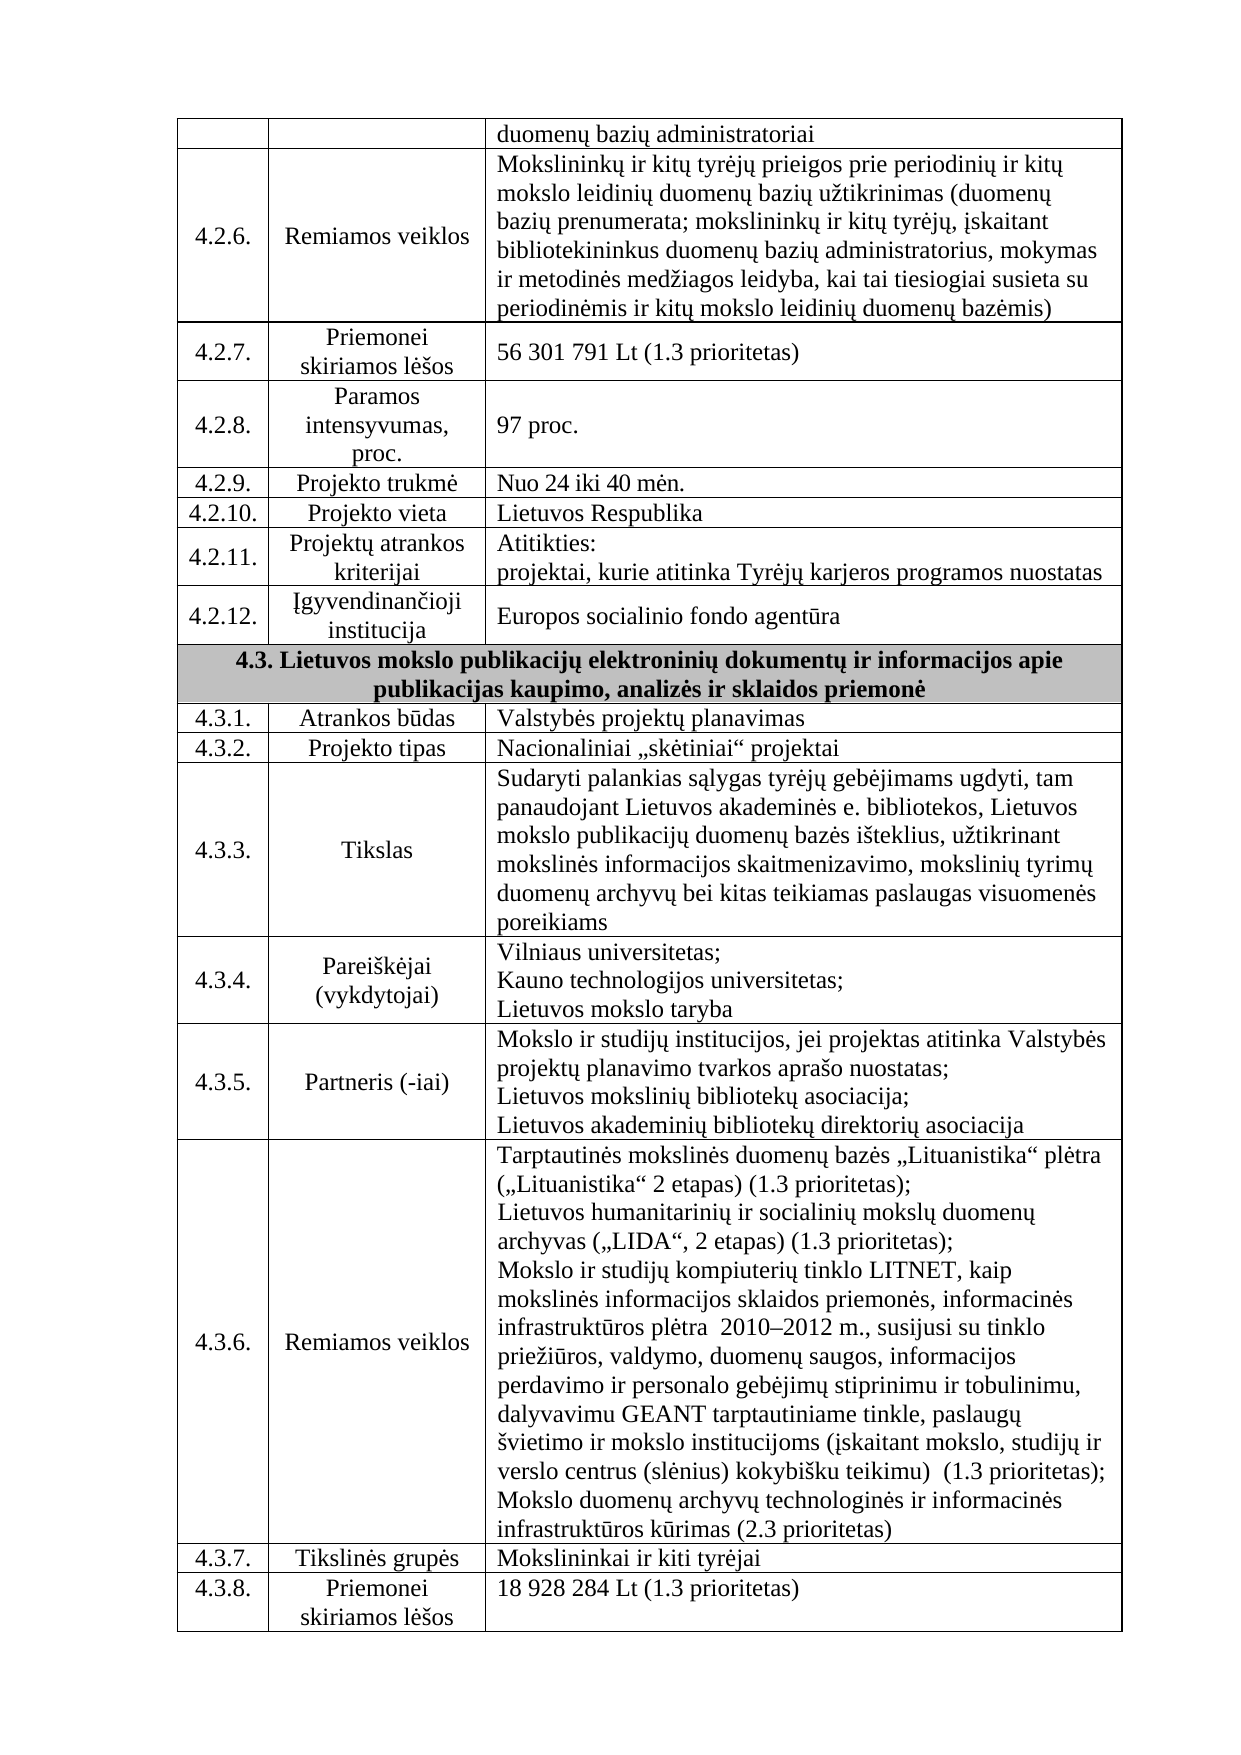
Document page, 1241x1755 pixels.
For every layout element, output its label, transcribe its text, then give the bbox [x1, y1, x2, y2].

table_cell 4.3.8. [178, 1573, 268, 1631]
table_cell 4.3.3. [178, 763, 268, 936]
table_cell Projekto trukmė [269, 468, 485, 497]
table_cell Tikslinės grupės [269, 1544, 485, 1572]
table_cell Partneris (-iai) [269, 1024, 485, 1139]
table_cell 4.2.8. [178, 381, 268, 467]
table_cell Priemonei skiriamos lėšos [269, 1573, 485, 1631]
table_cell Mokslininkai ir kiti tyrėjai [486, 1544, 1121, 1572]
table_cell [269, 119, 485, 148]
table_cell 4.3.4. [178, 937, 268, 1023]
table_cell Įgyvendinančioji institucija [269, 586, 485, 644]
table_cell duomenų bazių administratoriai [486, 119, 1121, 148]
table_cell Tikslas [269, 763, 485, 936]
table_cell Pareiškėjai (vykdytojai) [269, 937, 485, 1023]
table_cell Priemonei skiriamos lėšos [269, 323, 485, 380]
table_cell Nacionaliniai „skėtiniai“ projektai [486, 733, 1121, 762]
table_cell Mokslo ir studijų institucijos, jei projektas atitinka Valstybės projektų planavimo tvarkos aprašo nuostatas; Lietuvos mokslinių bibliotekų asociacija; Lietuvos akademinių bibliotekų direktorių asociacija [486, 1024, 1121, 1139]
table_cell Valstybės projektų planavimas [486, 704, 1121, 732]
table_cell 97 proc. [486, 381, 1121, 467]
table_cell 4.3.5. [178, 1024, 268, 1139]
table_cell 4.3.6. [178, 1140, 268, 1542]
table_cell Lietuvos Respublika [486, 498, 1121, 527]
table_cell 56 301 791 Lt (1.3 prioritetas) [486, 323, 1121, 380]
table_cell Atrankos būdas [269, 704, 485, 732]
table_cell Europos socialinio fondo agentūra [486, 586, 1121, 644]
table_cell 4.2.9. [178, 468, 268, 497]
table_cell 4.2.12. [178, 586, 268, 644]
table_cell 4.2.11. [178, 528, 268, 585]
table_cell 18 928 284 Lt (1.3 prioritetas) [486, 1573, 1121, 1631]
table_cell Nuo 24 iki 40 mėn. [486, 468, 1121, 497]
table_cell Mokslininkų ir kitų tyrėjų prieigos prie periodinių ir kitų mokslo leidinių duomenų bazių užtikrinimas (duomenų bazių prenumerata; mokslininkų ir kitų tyrėjų, įskaitant bibliotekininkus duomenų bazių administratorius, mokymas ir metodinės medžiagos leidyba, kai tai tiesiogiai susieta su periodinėmis ir kitų mokslo leidinių duomenų bazėmis) [486, 149, 1121, 321]
table_cell 4.3.7. [178, 1544, 268, 1572]
table_cell 4.3.1. [178, 704, 268, 732]
table_cell 4.3. Lietuvos mokslo publikacijų elektroninių dokumentų ir informacijos apie publikacijas kaupimo, analizės ir sklaidos priemonė [178, 645, 1121, 702]
table_cell 4.2.7. [178, 323, 268, 380]
table_cell Remiamos veiklos [269, 1140, 485, 1542]
table_cell Atitikties: projektai, kurie atitinka Tyrėjų karjeros programos nuostatas [486, 528, 1121, 585]
table_cell 4.2.6. [178, 149, 268, 321]
table_cell Paramos intensyvumas, proc. [269, 381, 485, 467]
table_cell Sudaryti palankias sąlygas tyrėjų gebėjimams ugdyti, tam panaudojant Lietuvos akademinės e. bibliotekos, Lietuvos mokslo publikacijų duomenų bazės išteklius, užtikrinant mokslinės informacijos skaitmenizavimo, mokslinių tyrimų duomenų archyvų bei kitas teikiamas paslaugas visuomenės poreikiams [486, 763, 1121, 936]
table_cell Projektų atrankos kriterijai [269, 528, 485, 585]
table_cell Projekto vieta [269, 498, 485, 527]
table_cell Remiamos veiklos [269, 149, 485, 321]
table_cell Projekto tipas [269, 733, 485, 762]
table_cell Vilniaus universitetas; Kauno technologijos universitetas; Lietuvos mokslo taryba [486, 937, 1121, 1023]
table_cell [178, 119, 268, 148]
table_cell 4.3.2. [178, 733, 268, 762]
table_cell 4.2.10. [178, 498, 268, 527]
table_cell Tarptautinės mokslinės duomenų bazės „Lituanistika“ plėtra („Lituanistika“ 2 etapas) (1.3 prioritetas); Lietuvos humanitarinių ir socialinių mokslų duomenų archyvas („LIDA“, 2 etapas) (1.3 prioritetas); Mokslo ir studijų kompiuterių tinklo LITNET, kaip mokslinės informacijos sklaidos priemonės, informacinės infrastruktūros plėtra 2010–2012 m., susijusi su tinklo priežiūros, valdymo, duomenų saugos, informacijos perdavimo ir personalo gebėjimų stiprinimu ir tobulinimu, dalyvavimu GEANT tarptautiniame tinkle, paslaugų švietimo ir mokslo institucijoms (įskaitant mokslo, studijų ir verslo centrus (slėnius) kokybišku teikimu) (1.3 prioritetas); Mokslo duomenų archyvų technologinės ir informacinės infrastruktūros kūrimas (2.3 prioritetas) [486, 1140, 1121, 1542]
